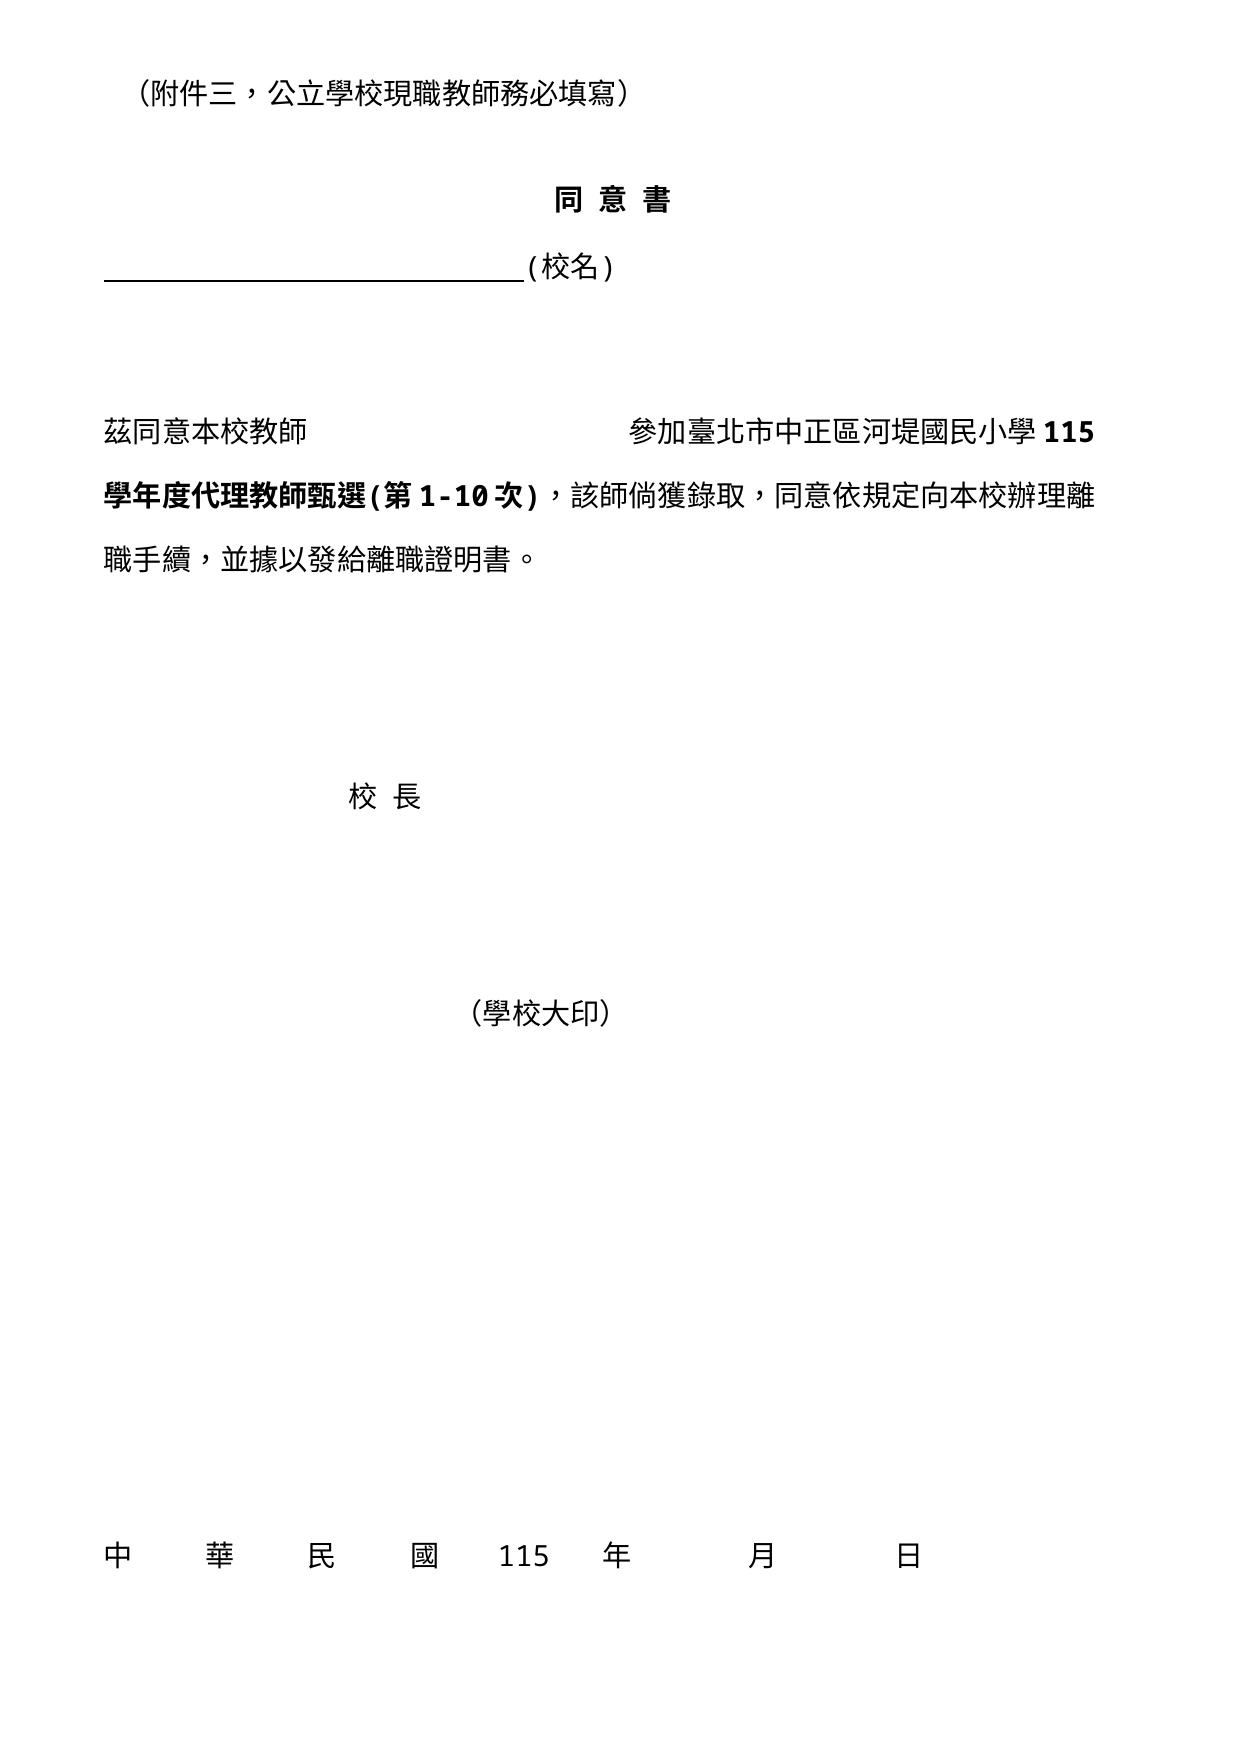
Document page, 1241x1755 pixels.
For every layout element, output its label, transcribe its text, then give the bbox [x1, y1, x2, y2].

text 校 長 [103, 774, 1122, 816]
text （附件三，公立學校現職教師務必填寫） [103, 71, 1098, 113]
text （學校大印） [103, 991, 1122, 1033]
text (校名) [103, 234, 1122, 288]
text 中 華 民 國 115 年 月 日 [103, 1533, 1122, 1574]
text 同 意 書 [103, 167, 1122, 222]
text 茲同意本校教師 參加臺北市中正區河堤國民小學115學年度代理教師甄選(第1-10次)，該師倘獲錄取，同意依規定向本校辦理離職手續，並據以發給離職證明書。 [103, 409, 1122, 578]
